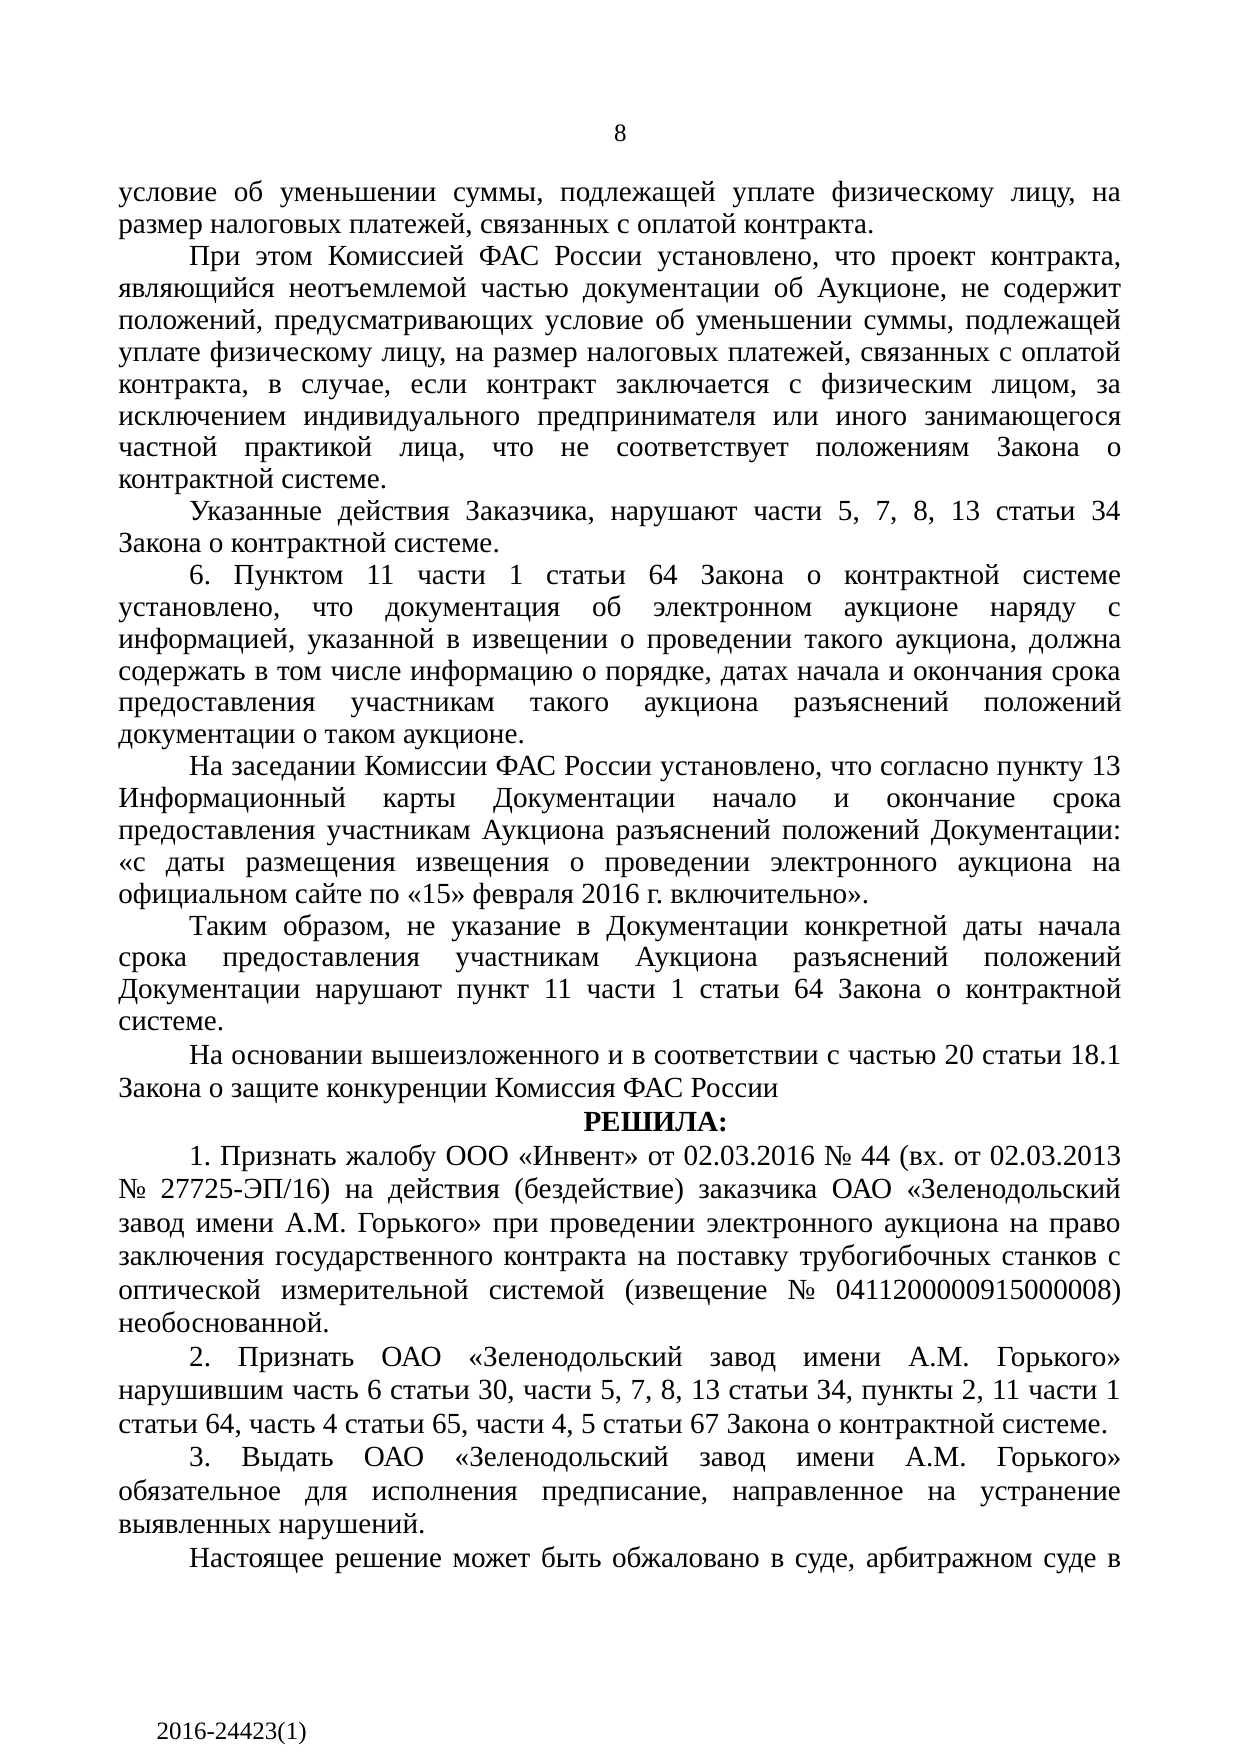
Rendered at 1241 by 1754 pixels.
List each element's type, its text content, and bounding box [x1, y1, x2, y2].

text РЕШИЛА: [118, 1104, 1122, 1138]
text Указанные действия Заказчика, нарушают части 5, 7, 8, 13 статьи 34 Закона о контрактной системе. [118, 495, 1122, 559]
text 1. Признать жалобу ООО «Инвент» от 02.03.2016 № 44 (вх. от 02.03.2013 № 27725-ЭП/16) на действия (бездействие) заказчика ОАО «Зеленодольский завод имени А.М. Горького» при проведении электронного аукциона на право заключения государственного контракта на поставку трубогибочных станков с оптической измерительной системой (извещение № 0411200000915000008) необоснованной. [118, 1138, 1122, 1339]
text Таким образом, не указание в Документации конкретной даты начала срока предоставления участникам Аукциона разъяснений положений Документации нарушают пункт 11 части 1 статьи 64 Закона о контрактной системе. [118, 909, 1122, 1037]
text 6. Пунктом 11 части 1 статьи 64 Закона о контрактной системе установлено, что документация об электронном аукционе наряду с информацией, указанной в извещении о проведении такого аукциона, должна содержать в том числе информацию о порядке, датах начала и окончания срока предоставления участникам такого аукциона разъяснений положений документации о таком аукционе. [118, 559, 1122, 750]
text На заседании Комиссии ФАС России установлено, что согласно пункту 13 Информационный карты Документации начало и окончание срока предоставления участникам Аукциона разъяснений положений Документации: «с даты размещения извещения о проведении электронного аукциона на официальном сайте по «15» февраля 2016 г. включительно». [118, 750, 1122, 909]
text Настоящее решение может быть обжаловано в суде, арбитражном суде в [118, 1540, 1122, 1574]
text При этом Комиссией ФАС России установлено, что проект контракта, являющийся неотъемлемой частью документации об Аукционе, не содержит положений, предусматривающих условие об уменьшении суммы, подлежащей уплате физическому лицу, на размер налоговых платежей, связанных с оплатой контракта, в случае, если контракт заключается с физическим лицом, за исключением индивидуального предпринимателя или иного занимающегося частной практикой лица, что не соответствует положениям Закона о контрактной системе. [118, 240, 1122, 495]
text 2. Признать ОАО «Зеленодольский завод имени А.М. Горького» нарушившим часть 6 статьи 30, части 5, 7, 8, 13 статьи 34, пункты 2, 11 части 1 статьи 64, часть 4 статьи 65, части 4, 5 статьи 67 Закона о контрактной системе. [118, 1339, 1122, 1439]
text На основании вышеизложенного и в соответствии с частью 20 статьи 18.1 Закона о защите конкуренции Комиссия ФАС России [118, 1037, 1122, 1104]
text 3. Выдать ОАО «Зеленодольский завод имени А.М. Горького» обязательное для исполнения предписание, направленное на устранение выявленных нарушений. [118, 1439, 1122, 1540]
text условие об уменьшении суммы, подлежащей уплате физическому лицу, на размер налоговых платежей, связанных с оплатой контракта. [118, 176, 1122, 240]
